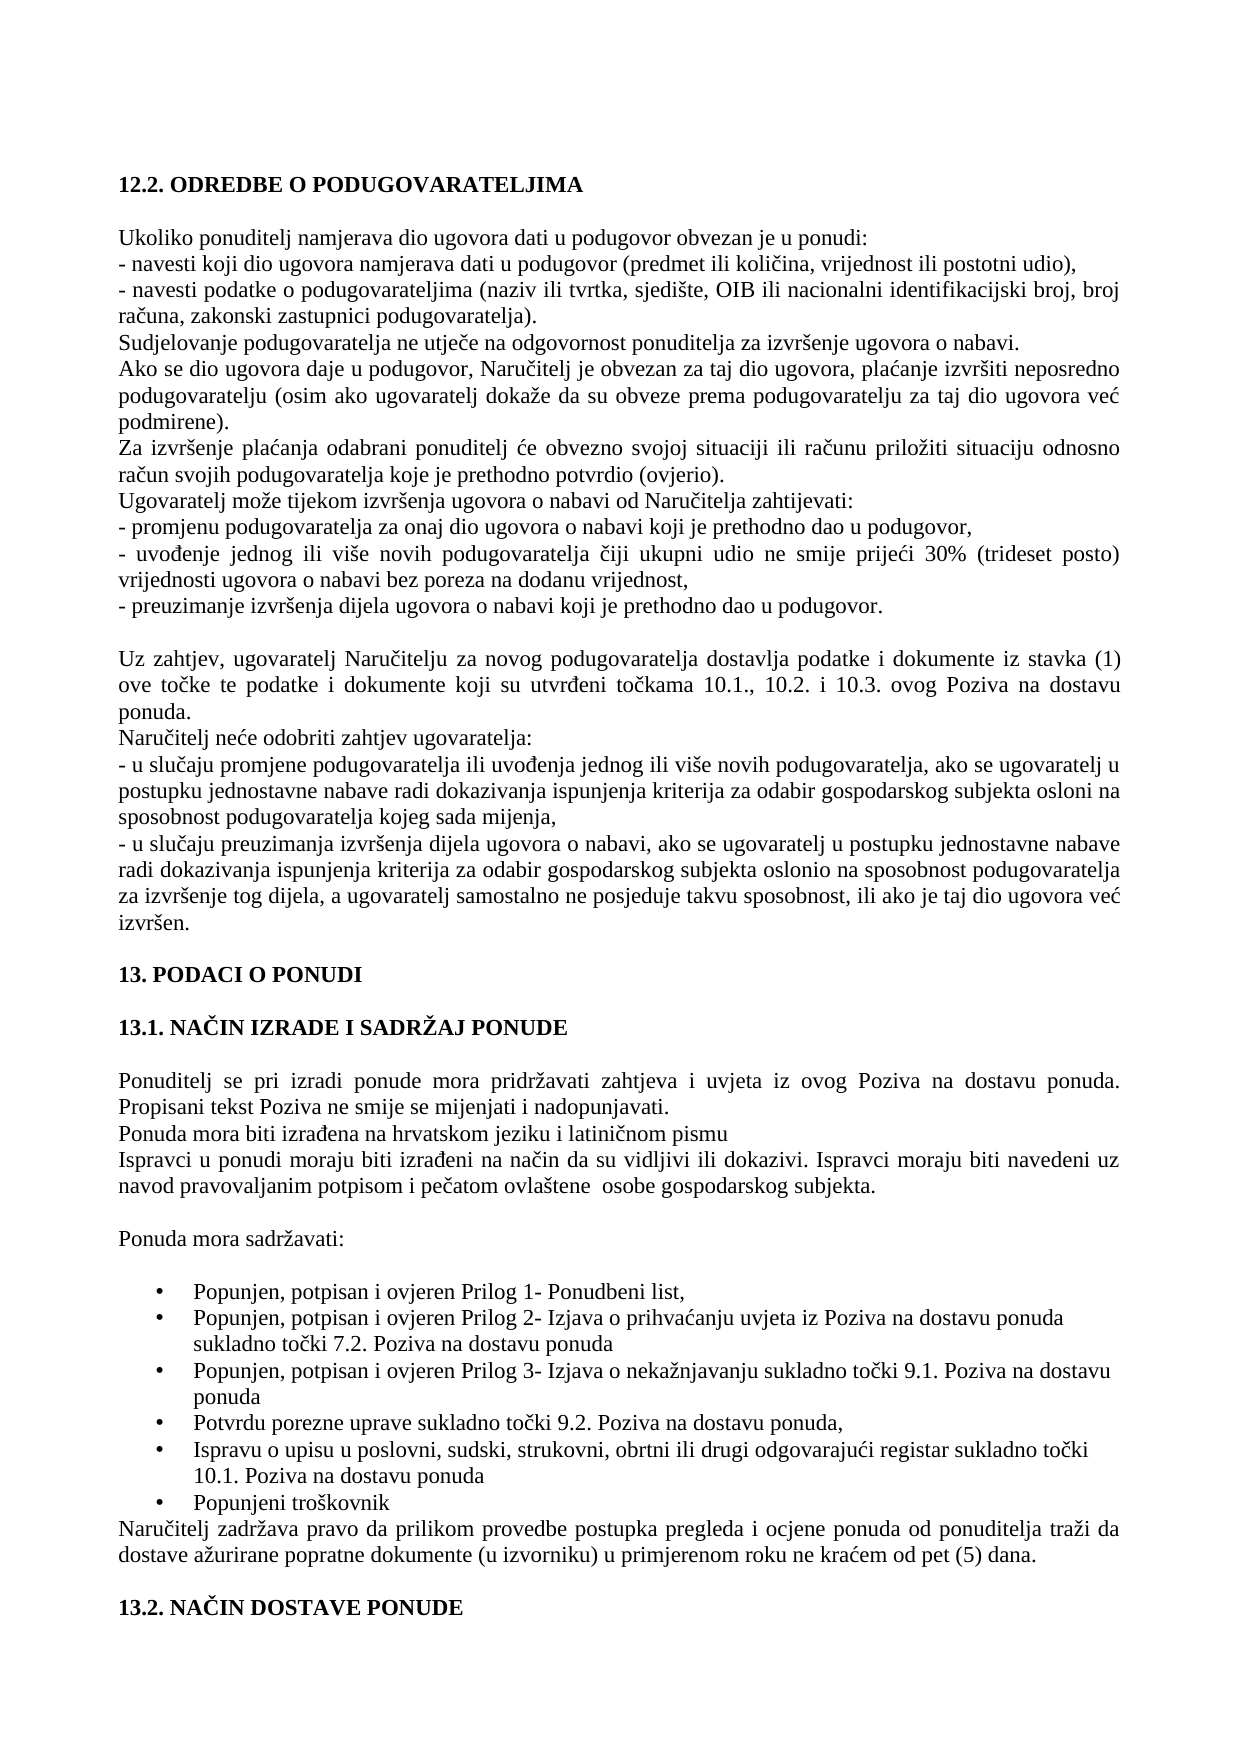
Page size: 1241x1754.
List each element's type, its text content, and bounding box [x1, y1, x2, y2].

text 13. PODACI O PONUDI [118, 961, 1122, 988]
text Naručitelj neće odobriti zahtjev ugovaratelja: [118, 724, 1122, 751]
text - preuzimanje izvršenja dijela ugovora o nabavi koji je prethodno dao u podugovor. [118, 592, 1122, 619]
text Ako se dio ugovora daje u podugovor, Naručitelj je obvezan za taj dio ugovora, plaćanje izvršiti neposredno podugovaratelju (osim ako ugovaratelj dokaže da su obveze prema podugovaratelju za taj dio ugovora već podmirene). [118, 355, 1122, 434]
text 12.2. ODREDBE O PODUGOVARATELJIMA [118, 171, 1122, 197]
text Uz zahtjev, ugovaratelj Naručitelju za novog podugovaratelja dostavlja podatke i dokumente iz stavka (1) ove točke te podatke i dokumente koji su utvrđeni točkama 10.1., 10.2. i 10.3. ovog Poziva na dostavu ponuda. [118, 645, 1122, 724]
text - promjenu podugovaratelja za onaj dio ugovora o nabavi koji je prethodno dao u podugovor, [118, 513, 1122, 540]
list Potvrdu porezne uprave sukladno točki 9.2. Poziva na dostavu ponuda, [156, 1409, 1122, 1436]
text 13.2. NAČIN DOSTAVE PONUDE [118, 1594, 1122, 1620]
list Popunjen, potpisan i ovjeren Prilog 3- Izjava o nekažnjavanju sukladno točki 9.1. Poziva na dostavu ponuda [156, 1357, 1122, 1409]
text Ukoliko ponuditelj namjerava dio ugovora dati u podugovor obvezan je u ponudi: [118, 223, 1122, 250]
text 13.1. NAČIN IZRADE I SADRŽAJ PONUDE [118, 1014, 1122, 1041]
text Ponuda mora biti izrađena na hrvatskom jeziku i latiničnom pismu [118, 1119, 1122, 1146]
list Popunjen, potpisan i ovjeren Prilog 2- Izjava o prihvaćanju uvjeta iz Poziva na dostavu ponuda sukladno točki 7.2. Poziva na dostavu ponuda [156, 1304, 1122, 1357]
text - navesti podatke o podugovarateljima (naziv ili tvrtka, sjedište, OIB ili nacionalni identifikacijski broj, broj računa, zakonski zastupnici podugovaratelja). [118, 276, 1122, 329]
text Naručitelj zadržava pravo da prilikom provedbe postupka pregleda i ocjene ponuda od ponuditelja traži da dostave ažurirane popratne dokumente (u izvorniku) u primjerenom roku ne kraćem od pet (5) dana. [118, 1515, 1122, 1568]
text - u slučaju promjene podugovaratelja ili uvođenja jednog ili više novih podugovaratelja, ako se ugovaratelj u postupku jednostavne nabave radi dokazivanja ispunjenja kriterija za odabir gospodarskog subjekta osloni na sposobnost podugovaratelja kojeg sada mijenja, [118, 751, 1122, 830]
text Ponuditelj se pri izradi ponude mora pridržavati zahtjeva i uvjeta iz ovog Poziva na dostavu ponuda. Propisani tekst Poziva ne smije se mijenjati i nadopunjavati. [118, 1067, 1122, 1119]
text Za izvršenje plaćanja odabrani ponuditelj će obvezno svojoj situaciji ili računu priložiti situaciju odnosno račun svojih podugovaratelja koje je prethodno potvrdio (ovjerio). [118, 434, 1122, 487]
list Popunjen, potpisan i ovjeren Prilog 1- Ponudbeni list, [156, 1278, 1122, 1304]
text Ponuda mora sadržavati: [118, 1225, 1122, 1251]
list Ispravu o upisu u poslovni, sudski, strukovni, obrtni ili drugi odgovarajući registar sukladno točki 10.1. Poziva na dostavu ponuda [156, 1436, 1122, 1488]
text - u slučaju preuzimanja izvršenja dijela ugovora o nabavi, ako se ugovaratelj u postupku jednostavne nabave radi dokazivanja ispunjenja kriterija za odabir gospodarskog subjekta oslonio na sposobnost podugovaratelja za izvršenje tog dijela, a ugovaratelj samostalno ne posjeduje takvu sposobnost, ili ako je taj dio ugovora već izvršen. [118, 830, 1122, 935]
text Sudjelovanje podugovaratelja ne utječe na odgovornost ponuditelja za izvršenje ugovora o nabavi. [118, 329, 1122, 355]
text Ispravci u ponudi moraju biti izrađeni na način da su vidljivi ili dokazivi. Ispravci moraju biti navedeni uz navod pravovaljanim potpisom i pečatom ovlaštene osobe gospodarskog subjekta. [118, 1146, 1122, 1199]
text - uvođenje jednog ili više novih podugovaratelja čiji ukupni udio ne smije prijeći 30% (trideset posto) vrijednosti ugovora o nabavi bez poreza na dodanu vrijednost, [118, 540, 1122, 592]
text Ugovaratelj može tijekom izvršenja ugovora o nabavi od Naručitelja zahtijevati: [118, 487, 1122, 513]
list Popunjeni troškovnik [156, 1488, 1122, 1515]
text - navesti koji dio ugovora namjerava dati u podugovor (predmet ili količina, vrijednost ili postotni udio), [118, 250, 1122, 276]
